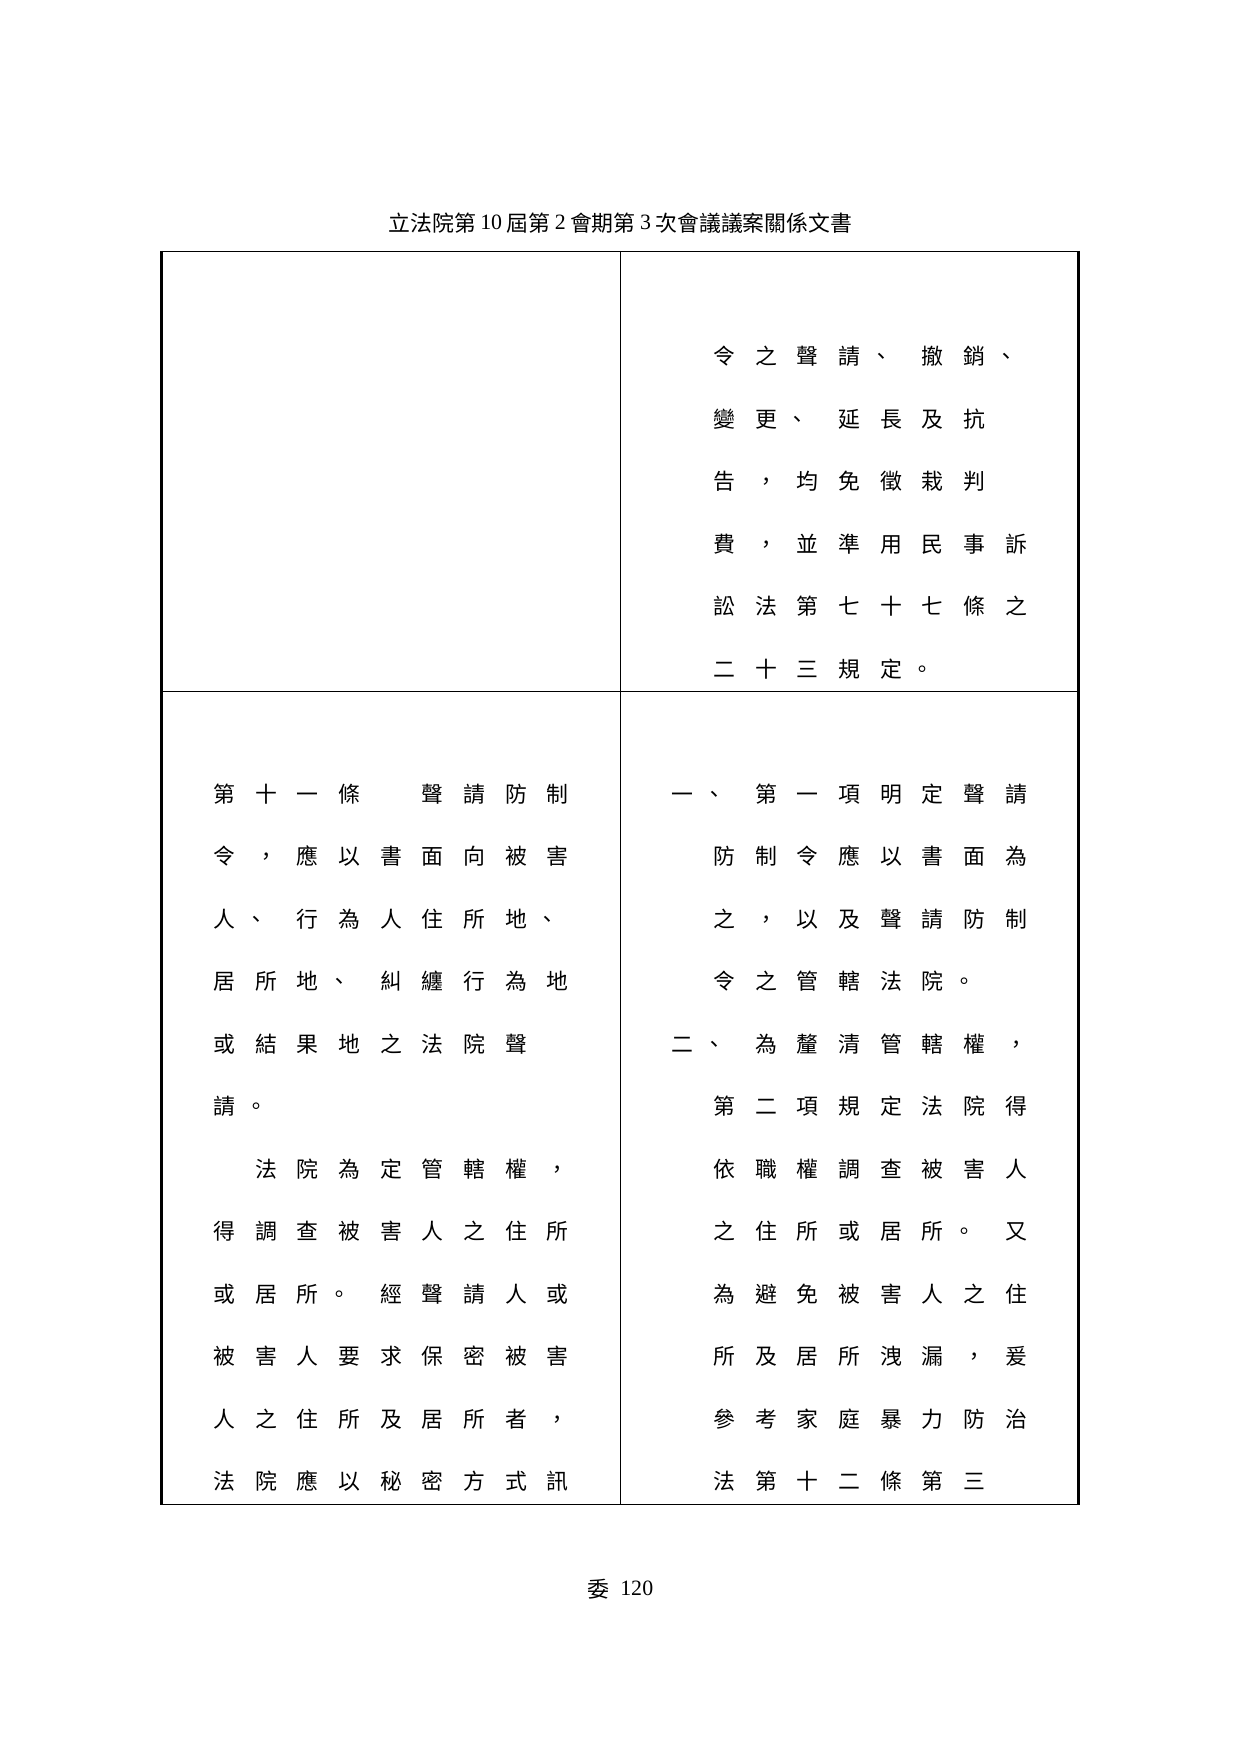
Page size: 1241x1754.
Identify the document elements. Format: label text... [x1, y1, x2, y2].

table_cell 第十一條 聲請防制令，應以書面向被害人、行為人住所地、居所地、糾纏行為地或結果地之法院聲請。 法院為定管轄權，得調查被害人之住所或居所。經聲請人或被害人要求保密被害人之住所及居所者，法院應以秘密方式訊 [163, 692, 620, 1504]
table_cell [163, 252, 620, 691]
table_cell 令之聲請、撤銷、變更、延長及抗告，均免徵栽判費，並準用民事訴訟法第七十七條之二十三規定。 [621, 252, 1077, 691]
table_cell 一、第一項明定聲請防制令應以書面為之，以及聲請防制令之管轄法院。 二、為釐清管轄權，第二項規定法院得依職權調查被害人之住所或居所。又為避免被害人之住所及居所洩漏，爰參考家庭暴力防治法第十二條第三 [621, 692, 1077, 1504]
